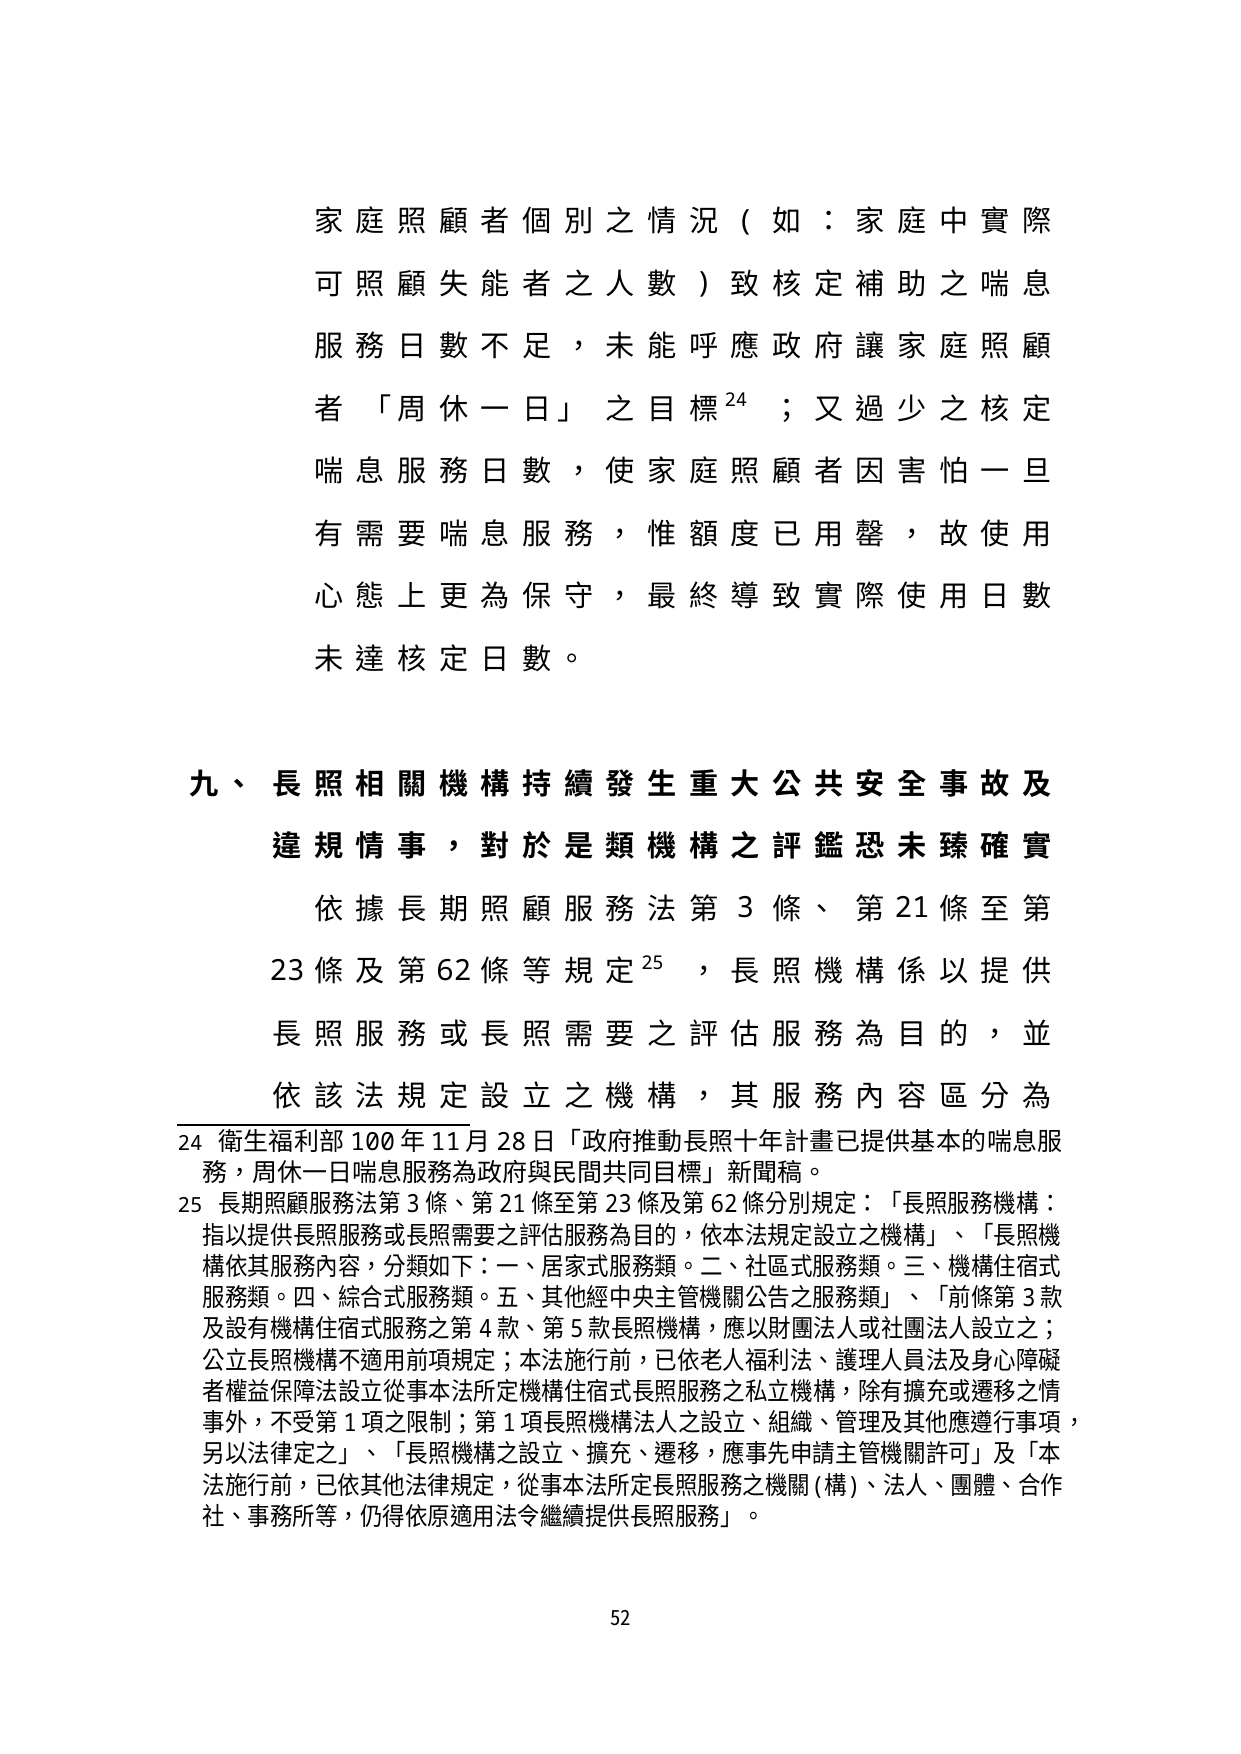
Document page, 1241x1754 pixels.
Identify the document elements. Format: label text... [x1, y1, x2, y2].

text 衛生福利部100年11月28日「政府推動長照十年計畫已提供基本的喘息服務，周休一日喘息服務為政府與民間共同目標」新聞稿。 [177, 1125, 1063, 1188]
text 依據長期照顧服務法第3條、第21條至第23條及第62條等規定，長照機構係以提供長照服務或長照需要之評估服務為目的，並依該法規定設立之機構，其服務內容區分為 [242, 865, 1058, 1115]
text 家庭照顧者個別之情況(如：家庭中實際可照顧失能者之人數)致核定補助之喘息服務日數不足，未能呼應政府讓家庭照顧者「周休一日」之目標；又過少之核定喘息服務日數，使家庭照顧者因害怕一旦有需要喘息服務，惟額度已用罄，故使用心態上更為保守，最終導致實際使用日數未達核定日數。 [271, 177, 1058, 677]
text 長期照顧服務法第3條、第21條至第23條及第62條分別規定：「長照服務機構：指以提供長照服務或長照需要之評估服務為目的，依本法規定設立之機構」、「長照機構依其服務內容，分類如下：一、居家式服務類。二、社區式服務類。三、機構住宿式服務類。四、綜合式服務類。五、其他經中央主管機關公告之服務類」、「前條第3款及設有機構住宿式服務之第4款、第5款長照機構，應以財團法人或社團法人設立之；公立長照機構不適用前項規定；本法施行前，已依老人福利法、護理人員法及身心障礙者權益保障法設立從事本法所定機構住宿式長照服務之私立機構，除有擴充或遷移之情事外，不受第1項之限制；第1項長照機構法人之設立、組織、管理及其他應遵行事項，另以法律定之」、「長照機構之設立、擴充、遷移，應事先申請主管機關許可」及「本法施行前，已依其他法律規定，從事本法所定長照服務之機關(構)、法人、團體、合作社、事務所等，仍得依原適用法令繼續提供長照服務」。 [177, 1188, 1063, 1532]
text 九、長照相關機構持續發生重大公共安全事故及違規情事，對於是類機構之評鑑恐未臻確實 [183, 740, 1058, 865]
